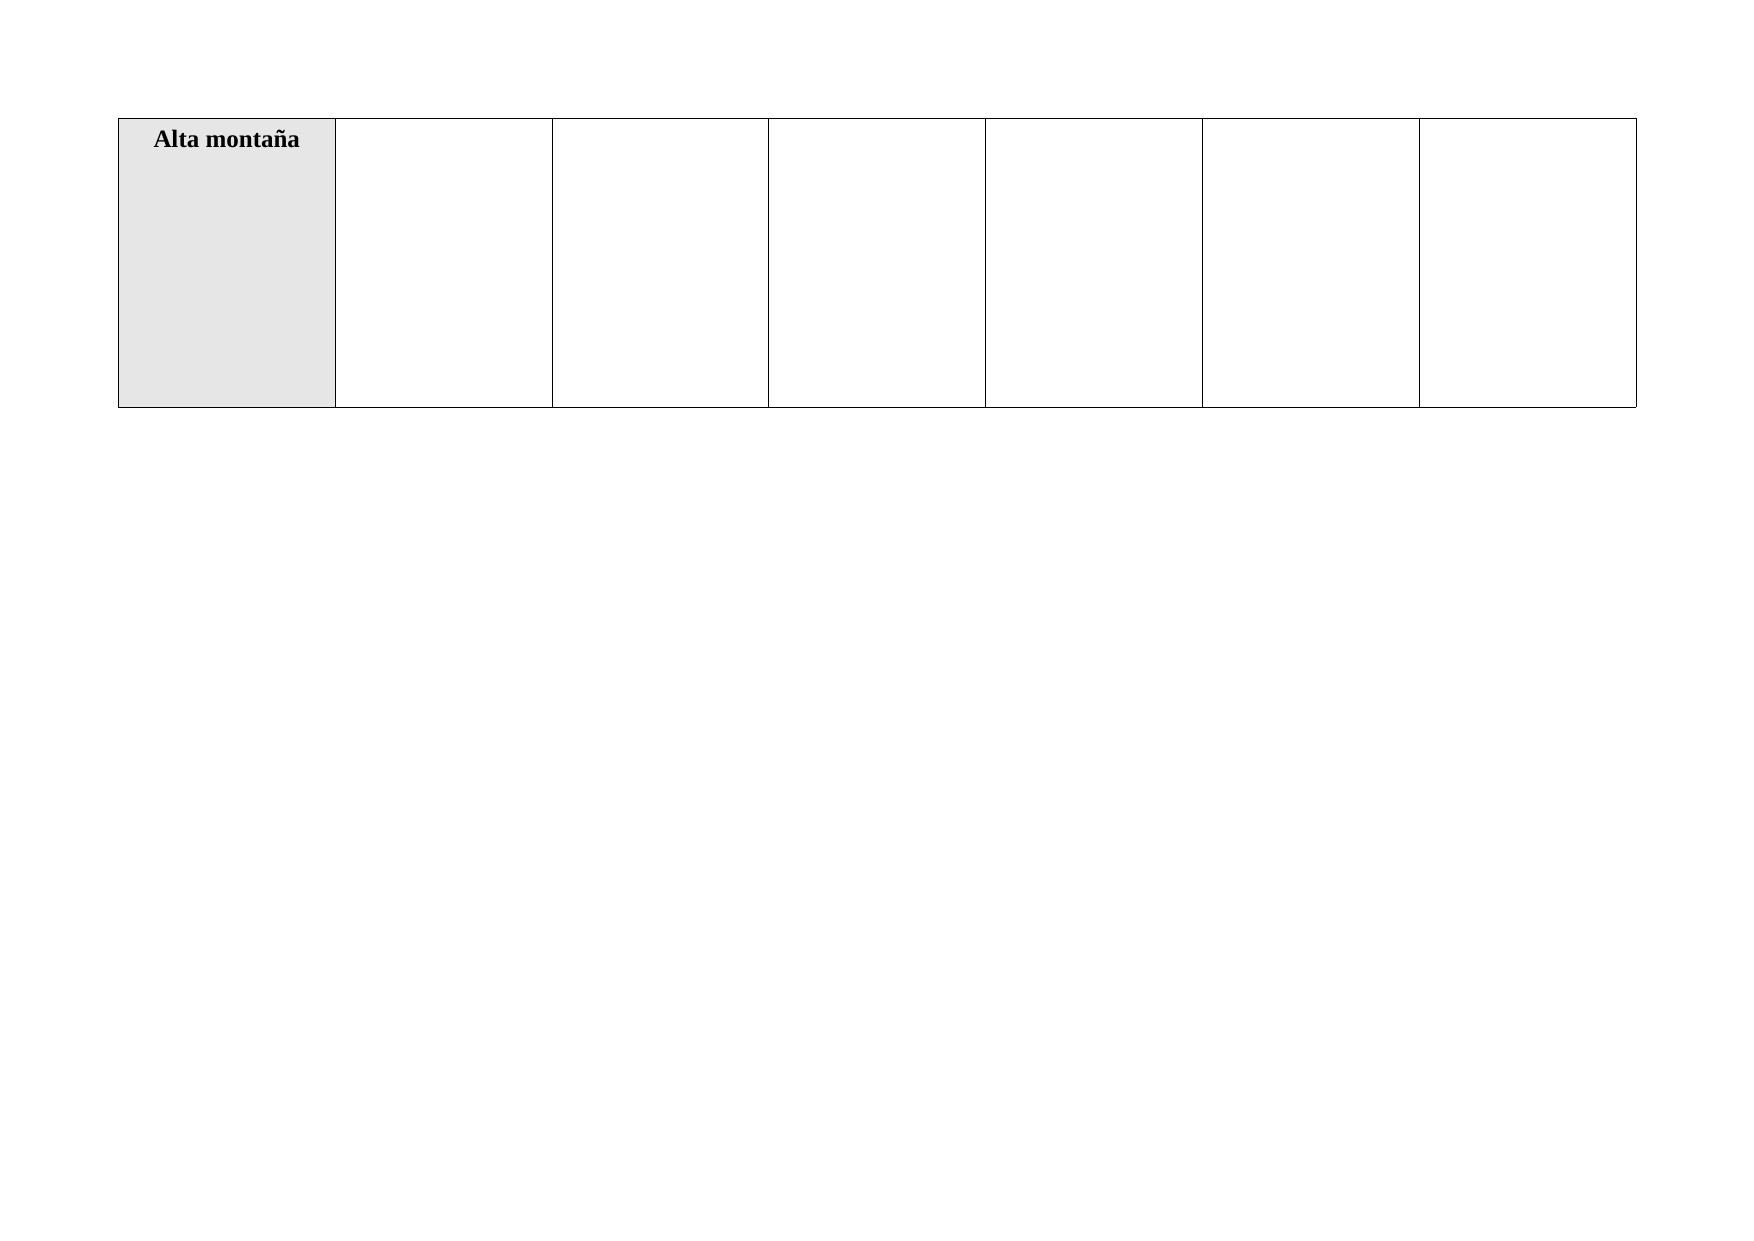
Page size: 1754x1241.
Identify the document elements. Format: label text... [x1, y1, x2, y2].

table_cell [553, 119, 768, 407]
table_cell [1420, 119, 1636, 407]
table_cell Alta montaña [119, 119, 335, 407]
table_cell [769, 119, 985, 407]
table_cell [336, 119, 552, 407]
table_cell [986, 119, 1202, 407]
table_cell [1203, 119, 1419, 407]
